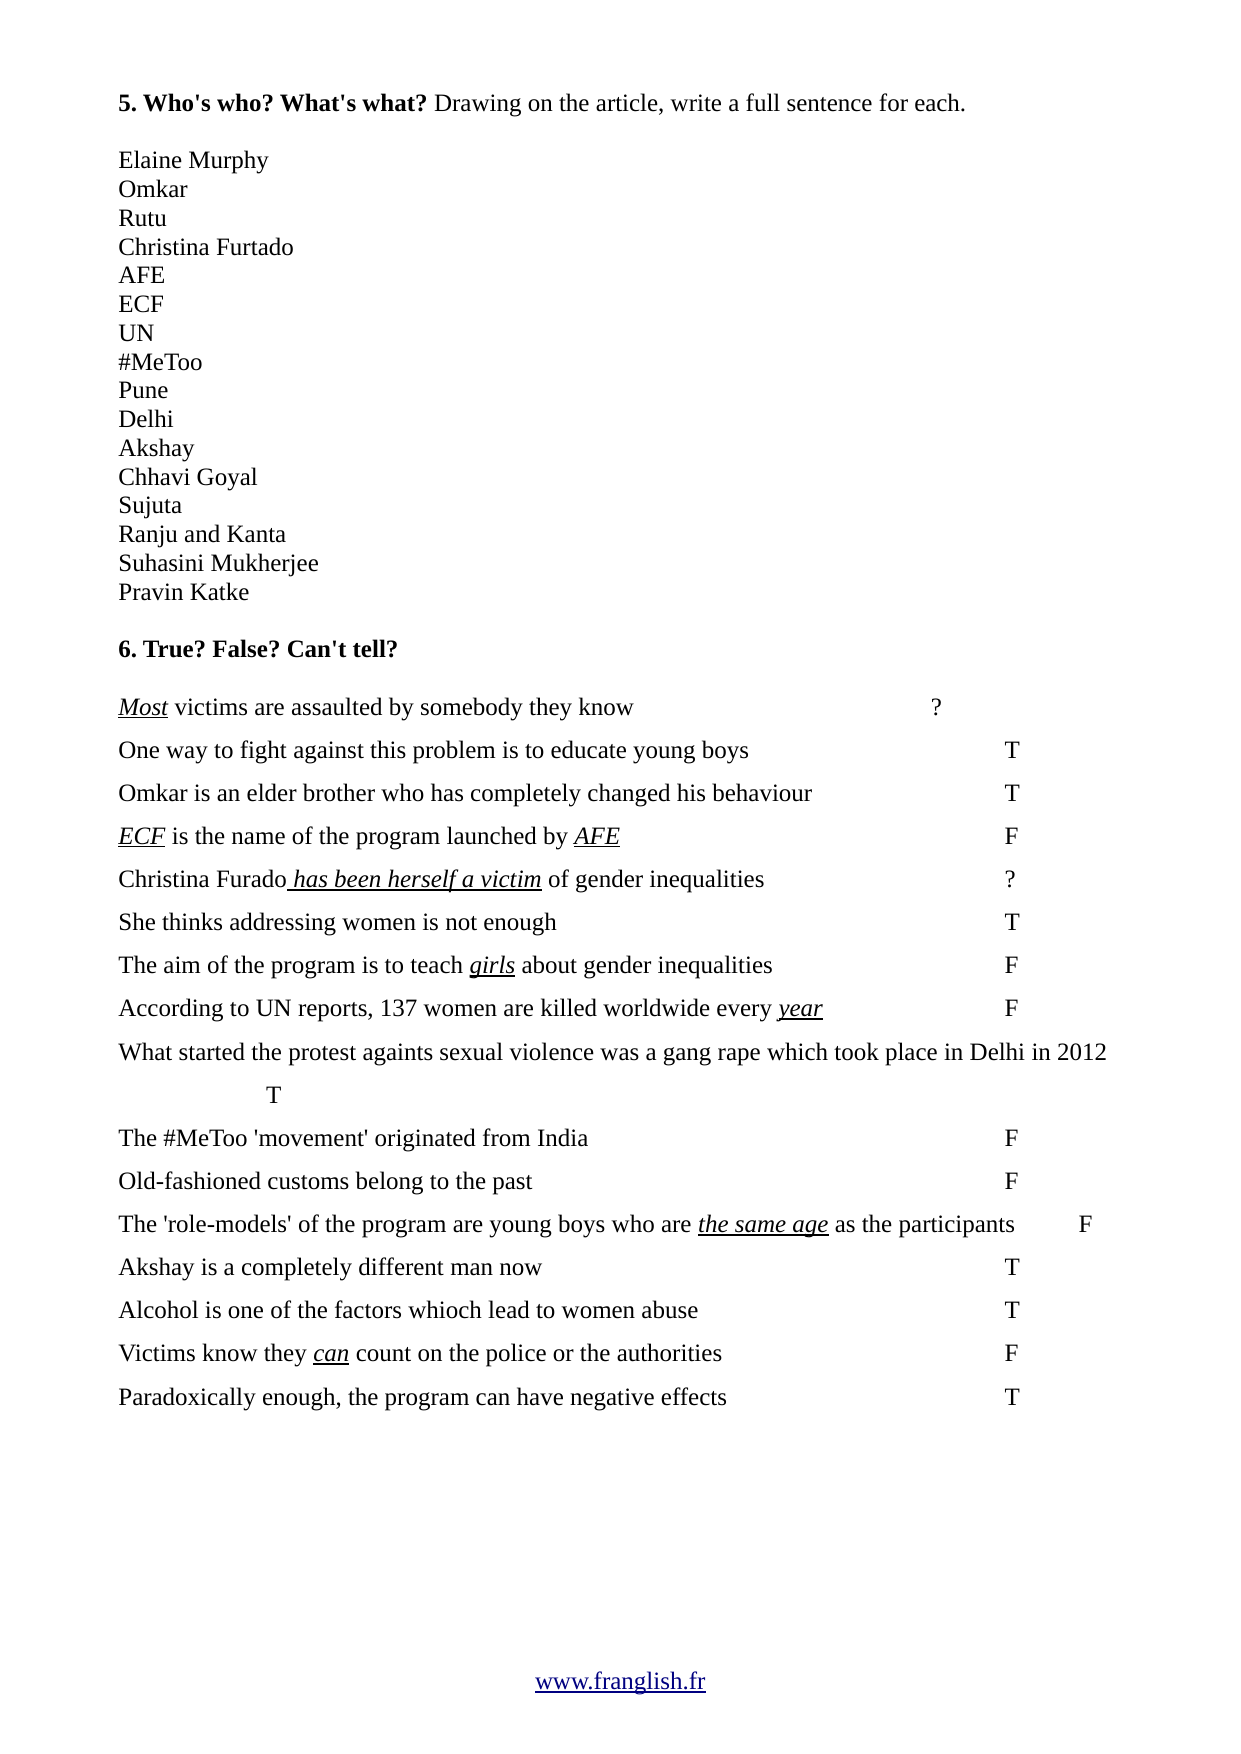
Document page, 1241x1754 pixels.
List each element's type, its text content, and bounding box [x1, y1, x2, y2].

text One way to fight against this problem is to educate young boys T [118, 735, 1122, 763]
text The 'role-models' of the program are young boys who are the same age as the participants F Akshay is a completely different man now ​ T Alcohol is one of the factors whioch lead to women abuse T [118, 1209, 1122, 1324]
text Christina Furtado AFE [118, 232, 1122, 289]
text Rutu [118, 203, 1122, 232]
text Most victims are assaulted by somebody they know ? [118, 692, 1122, 720]
text ECF [118, 289, 1122, 318]
text Omkar is an elder brother who has completely changed his behaviour T [118, 778, 1122, 807]
text Pune [118, 375, 1122, 404]
text Delhi [118, 404, 1122, 433]
text 5. Who's who? What's what? Drawing on the article, write a full sentence for each. [118, 88, 1122, 117]
text Chhavi Goyal [118, 462, 1122, 490]
text What started the protest againts sexual violence was a gang rape which took place in Delhi in 2012 T The #MeToo 'movement' originated from India F [118, 1037, 1122, 1152]
text Omkar [118, 174, 1122, 203]
text Elaine Murphy [118, 145, 1122, 174]
text 6. True? False? Can't tell? [118, 634, 1122, 663]
text Christina Furado has been herself a victim of gender inequalities ? She thinks addressing women is not enough T [118, 864, 1122, 936]
text The aim of the program is to teach girls about gender inequalities F According to UN reports, 137 women are killed worldwide every year F [118, 950, 1122, 1022]
text ECF is the name of the program launched by AFE F [118, 821, 1122, 850]
text Sujuta [118, 490, 1122, 519]
text UN #MeToo [118, 318, 1122, 375]
text Old-fashioned customs belong to the past F [118, 1166, 1122, 1195]
text Suhasini Mukherjee [118, 548, 1122, 577]
text Pravin Katke [118, 577, 1122, 605]
text Akshay [118, 433, 1122, 462]
text Victims know they can count on the police or the authorities F [118, 1338, 1122, 1367]
text Ranju and Kanta [118, 519, 1122, 548]
text Paradoxically enough, the program can have negative effects T [118, 1382, 1122, 1410]
